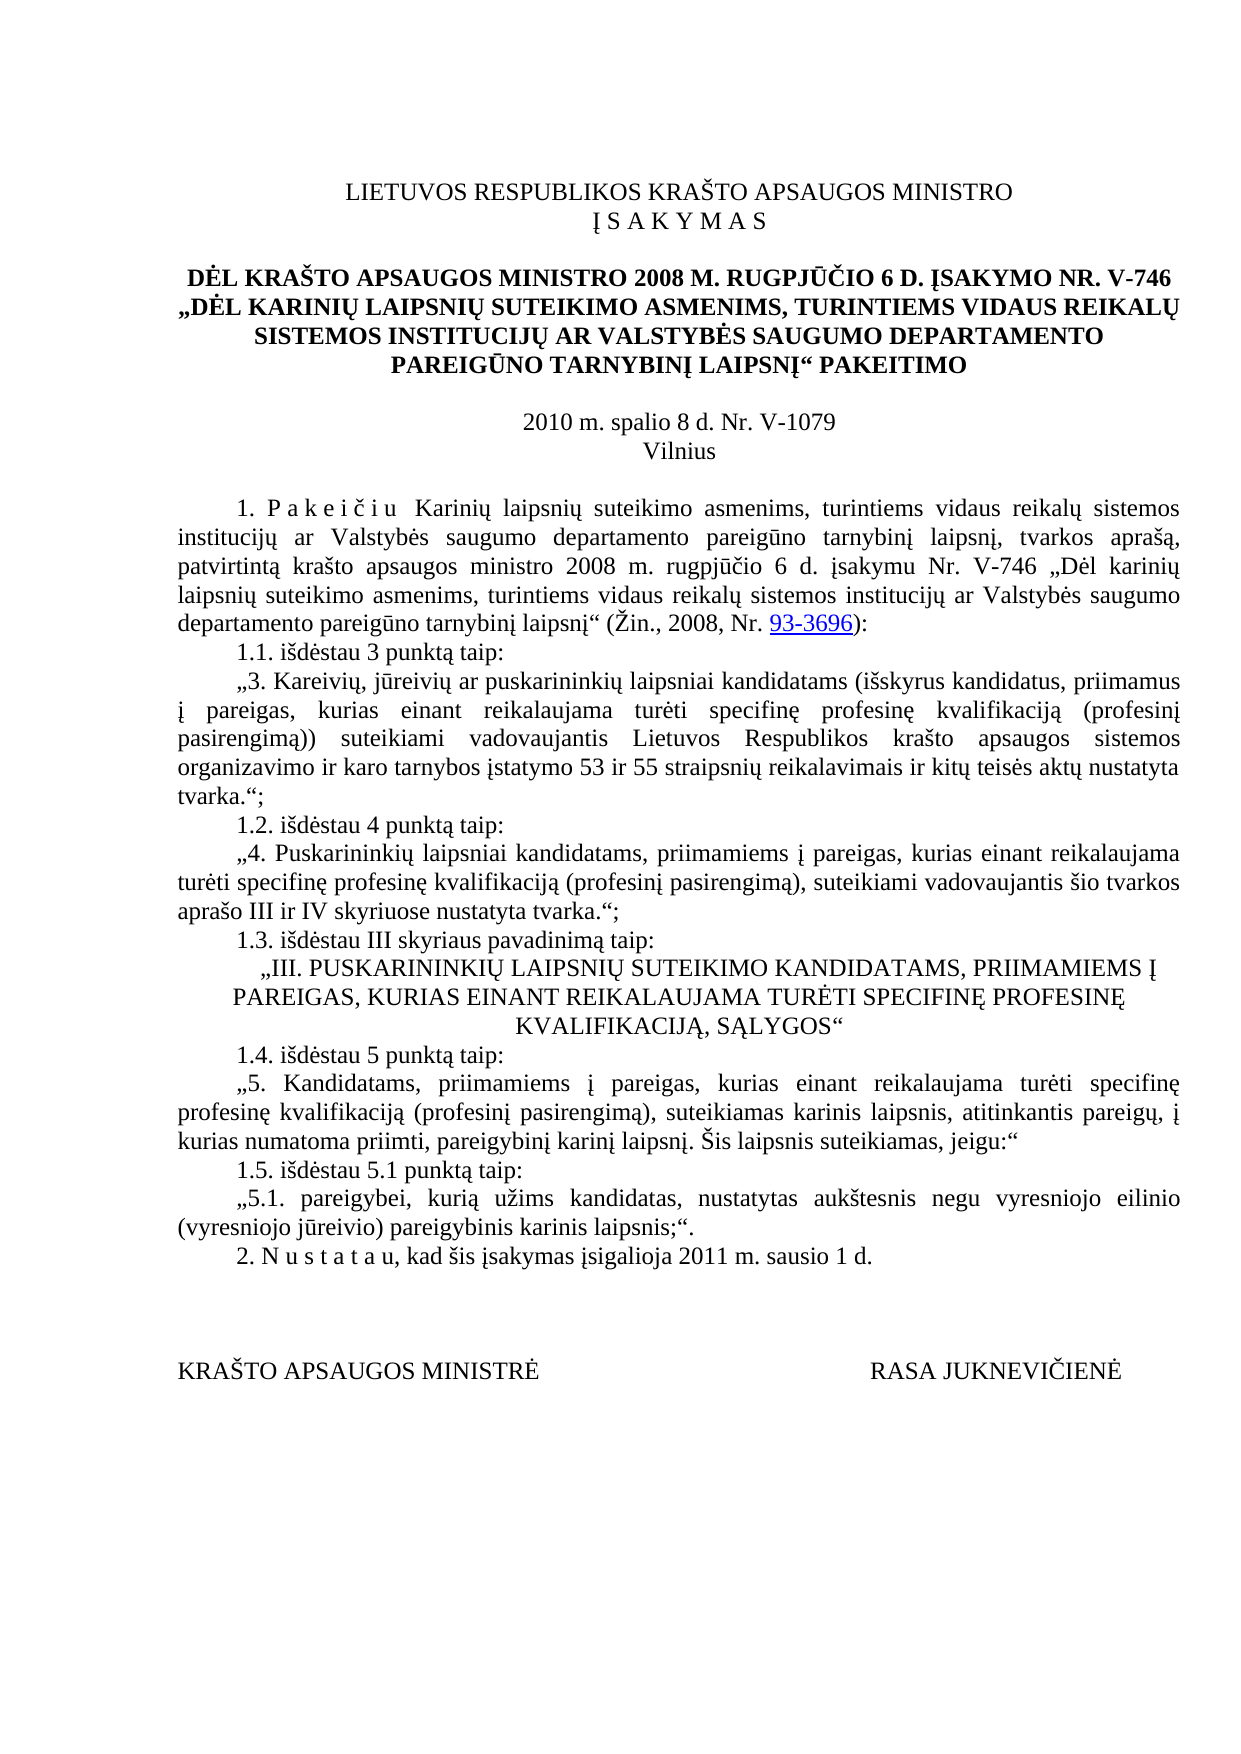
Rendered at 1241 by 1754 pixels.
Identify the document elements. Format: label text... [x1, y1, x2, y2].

text „5. Kandidatams, priimamiems į pareigas, kurias einant reikalaujama turėti specifinę profesinę kvalifikaciją (profesinį pasirengimą), suteikiamas karinis laipsnis, atitinkantis pareigų, į kurias numatoma priimti, pareigybinį karinį laipsnį. Šis laipsnis suteikiamas, jeigu:“ [177, 1068, 1181, 1155]
text 2. Nustatau, kad šis įsakymas įsigalioja 2011 m. sausio 1 d. [177, 1241, 1181, 1270]
text 1. Pakeičiu Karinių laipsnių suteikimo asmenims, turintiems vidaus reikalų sistemos institucijų ar Valstybės saugumo departamento pareigūno tarnybinį laipsnį, tvarkos aprašą, patvirtintą krašto apsaugos ministro 2008 m. rugpjūčio 6 d. įsakymu Nr. V-746 „Dėl karinių laipsnių suteikimo asmenims, turintiems vidaus reikalų sistemos institucijų ar Valstybės saugumo departamento pareigūno tarnybinį laipsnį“ (Žin., 2008, Nr. 93-3696): [177, 493, 1181, 637]
text 1.1. išdėstau 3 punktą taip: [177, 637, 1181, 666]
text Vilnius [177, 436, 1181, 465]
text Krašto apsaugos ministrė Rasa Juknevičienė [177, 1356, 1181, 1385]
text „3. Kareivių, jūreivių ar puskarininkių laipsniai kandidatams (išskyrus kandidatus, priimamus į pareigas, kurias einant reikalaujama turėti specifinę profesinę kvalifikaciją (profesinį pasirengimą)) suteikiami vadovaujantis Lietuvos Respublikos krašto apsaugos sistemos organizavimo ir karo tarnybos įstatymo 53 ir 55 straipsnių reikalavimais ir kitų teisės aktų nustatyta tvarka.“; [177, 666, 1181, 810]
text 2010 m. spalio 8 d. Nr. V-1079 [177, 407, 1181, 436]
text 1.2. išdėstau 4 punktą taip: [177, 810, 1181, 838]
text 1.3. išdėstau III skyriaus pavadinimą taip: [177, 925, 1181, 953]
text 1.5. išdėstau 5.1 punktą taip: [177, 1155, 1181, 1183]
text DĖL KRAŠTO APSAUGOS MINISTRO 2008 M. RUGPJŪČIO 6 D. ĮSAKYMO Nr. V-746 „DĖL KARINIŲ LAIPSNIŲ SUTEIKIMO ASMENIMS, TURINTIEMS VIDAUS REIKALŲ SISTEMOS INSTITUCIJŲ AR VALSTYBĖS SAUGUMO DEPARTAMENTO PAREIGŪNO TARNYBINĮ LAIPSNĮ“ PAKEITIMO [177, 263, 1181, 378]
text 1.4. išdėstau 5 punktą taip: [177, 1040, 1181, 1068]
text „III. Puskarininkių laipsnių suteikimo kandidatams, priimamiems į pareigas, kurias einant reikalaujama turėti specifinę profesinę kvalifikaciją, sąlygos“ [177, 953, 1181, 1040]
text ĮSAKYMAS [177, 206, 1181, 235]
text „5.1. pareigybei, kurią užims kandidatas, nustatytas aukštesnis negu vyresniojo eilinio (vyresniojo jūreivio) pareigybinis karinis laipsnis;“. [177, 1183, 1181, 1241]
text lietuvos respublikos krašto apsaugos ministrO [177, 177, 1181, 206]
text „4. Puskarininkių laipsniai kandidatams, priimamiems į pareigas, kurias einant reikalaujama turėti specifinę profesinę kvalifikaciją (profesinį pasirengimą), suteikiami vadovaujantis šio tvarkos aprašo III ir IV skyriuose nustatyta tvarka.“; [177, 838, 1181, 925]
